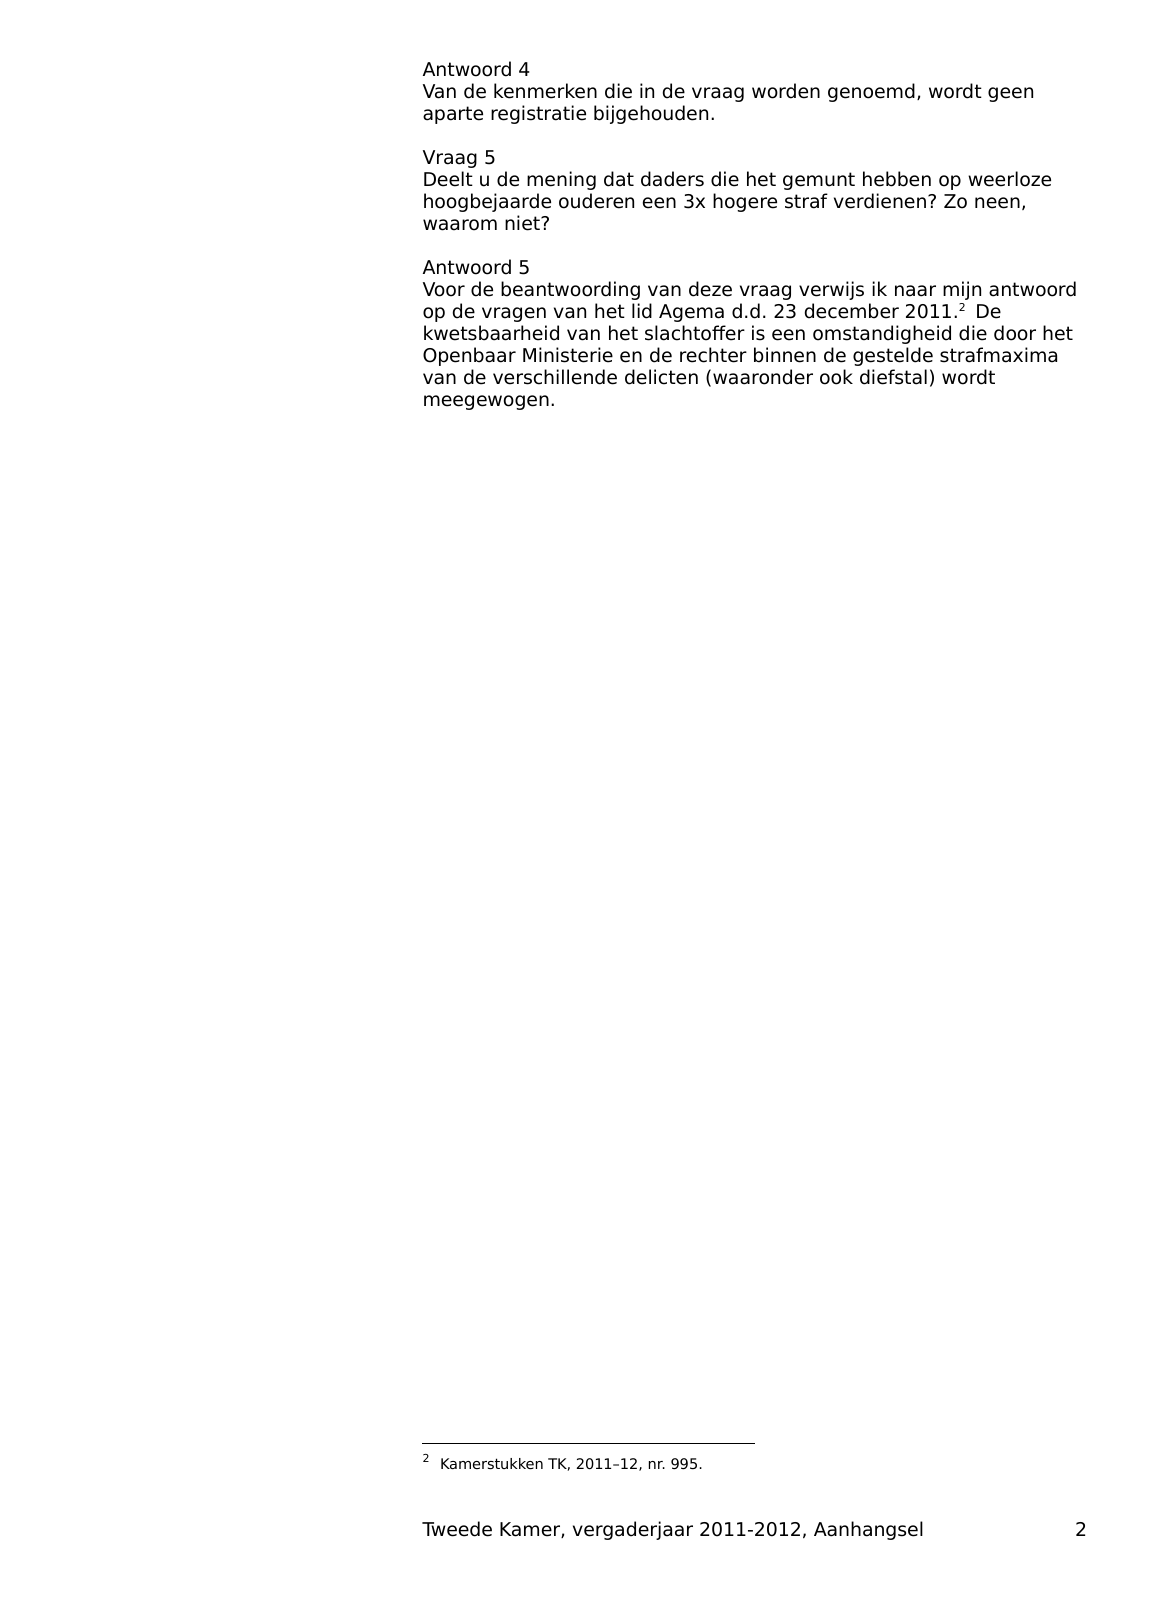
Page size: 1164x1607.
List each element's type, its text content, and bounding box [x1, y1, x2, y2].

text Antwoord 5 [422, 257, 1087, 279]
text Antwoord 4 [422, 59, 1087, 81]
text Van de kenmerken die in de vraag worden genoemd, wordt geen aparte registratie bijgehouden. [422, 81, 1087, 125]
text Vraag 5 [422, 147, 1087, 169]
text Voor de beantwoording van deze vraag verwijs ik naar mijn antwoord op de vragen van het lid Agema d.d. 23 december 2011. De kwetsbaarheid van het slachtoffer is een omstandigheid die door het Openbaar Ministerie en de rechter binnen de gestelde strafmaxima van de verschillende delicten (waaronder ook diefstal) wordt meegewogen. [422, 279, 1087, 411]
text Deelt u de mening dat daders die het gemunt hebben op weerloze hoogbejaarde ouderen een 3x hogere straf verdienen? Zo neen, waarom niet? [422, 169, 1087, 235]
text Kamerstukken TK, 2011–12, nr. 995. [422, 1452, 1087, 1474]
